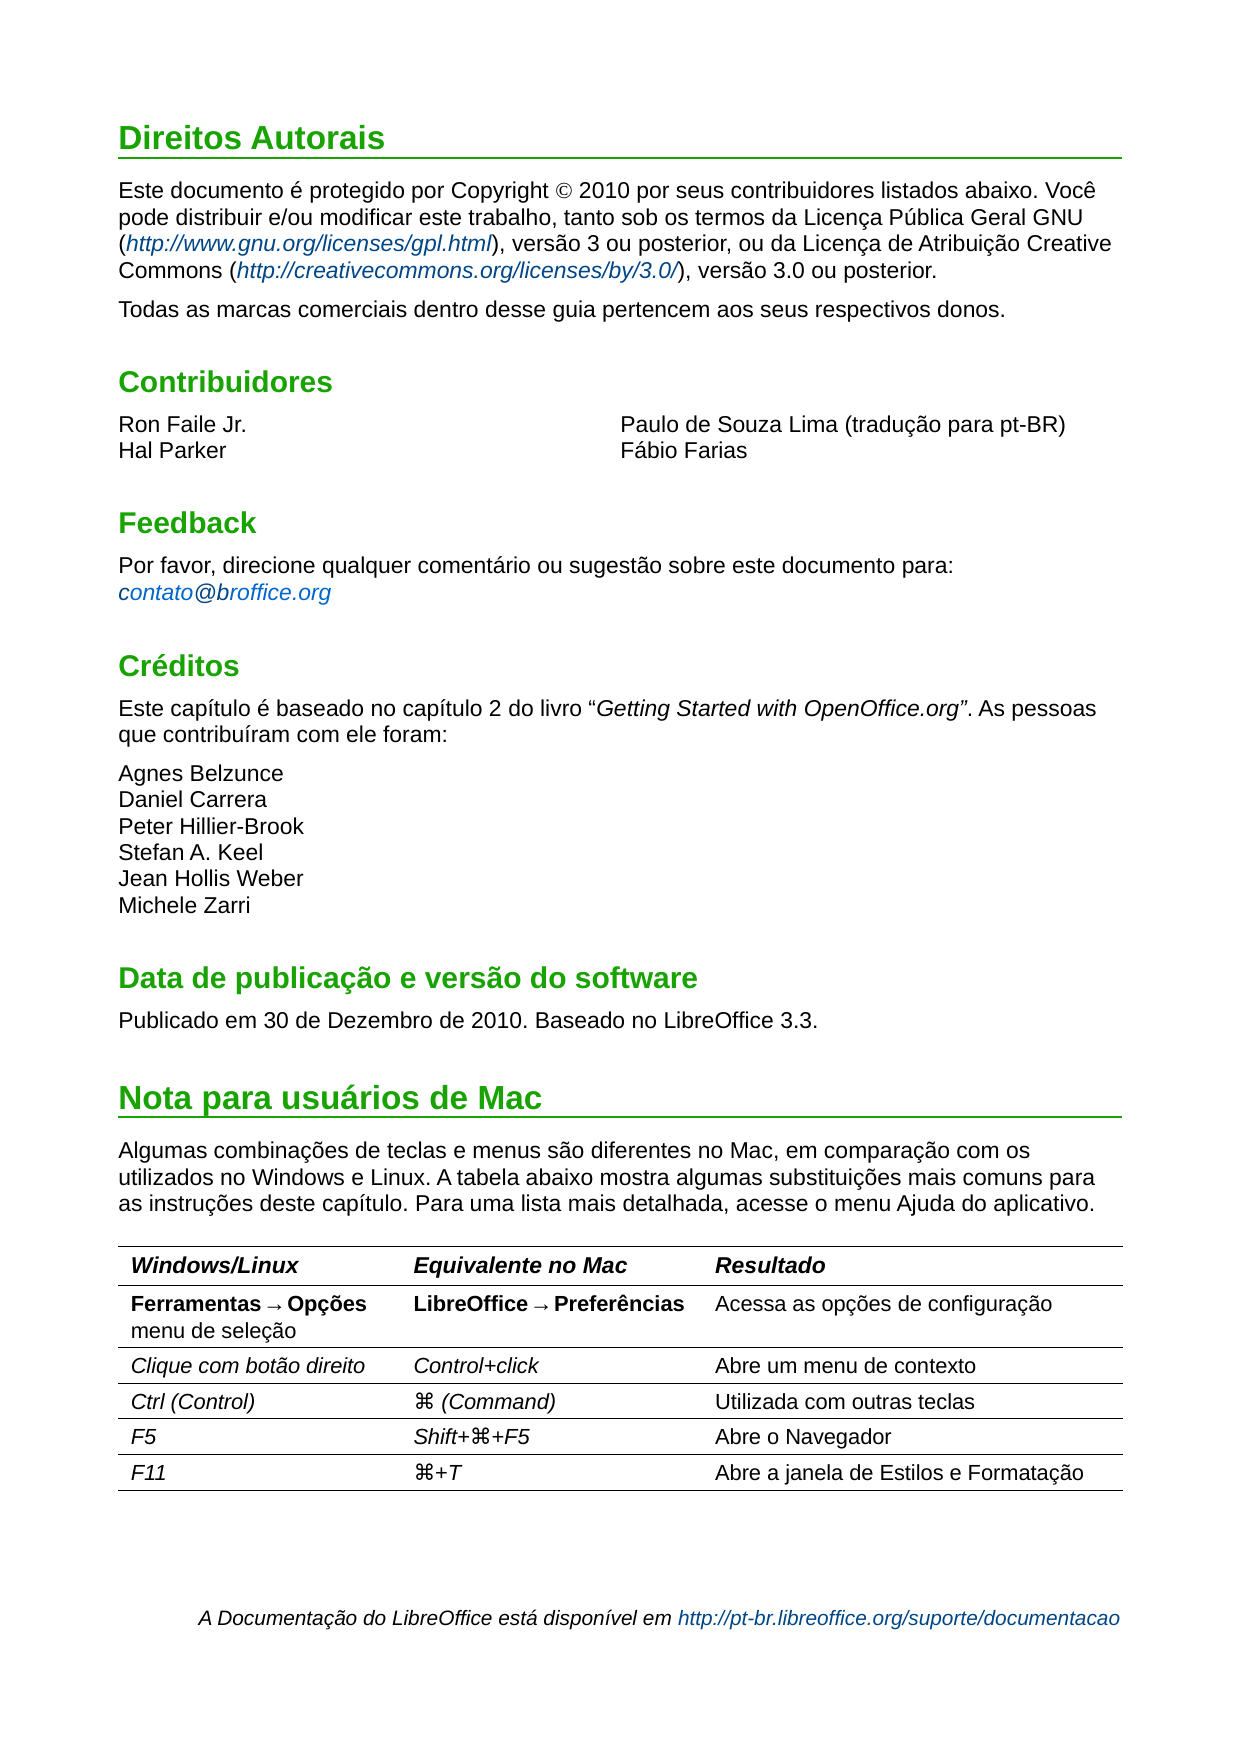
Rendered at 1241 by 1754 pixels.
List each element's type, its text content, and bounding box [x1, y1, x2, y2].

text Este documento é protegido por Copyright © 2010 por seus contribuidores listados abaixo. Você pode distribuir e/ou modificar este trabalho, tanto sob os termos da Licença Pública Geral GNU (http://www.gnu.org/licenses/gpl.html), versão 3 ou posterior, ou da Licença de Atribuição Creative Commons (http://creativecommons.org/licenses/by/3.0/), versão 3.0 ou posterior. [118, 177, 1122, 283]
text Publicado em 30 de Dezembro de 2010. Baseado no LibreOffice 3.3. [118, 1007, 1122, 1033]
text Algumas combinações de teclas e menus são diferentes no Mac, em comparação com os utilizados no Windows e Linux. A tabela abaixo mostra algumas substituições mais comuns para as instruções deste capítulo. Para uma lista mais detalhada, acesse o menu Ajuda do aplicativo. [118, 1137, 1122, 1216]
table_cell Acessa as opções de configuração [703, 1286, 1122, 1347]
subtitle Direitos Autorais [118, 118, 1122, 157]
table_cell ⌘+T [401, 1455, 702, 1490]
table_cell Abre o Navegador [703, 1419, 1122, 1454]
text Contribuidores [118, 364, 1122, 398]
table_cell ⌘ (Command) [401, 1384, 702, 1418]
table_header Equivalente no Mac [401, 1247, 702, 1285]
table_cell Abre a janela de Estilos e Formatação [703, 1455, 1122, 1490]
table_cell Utilizada com outras teclas [703, 1384, 1122, 1418]
subtitle Nota para usuários de Mac [118, 1078, 1122, 1116]
text Data de publicação e versão do software [118, 960, 1122, 994]
text Por favor, direcione qualquer comentário ou sugestão sobre este documento para: contato@broffice.org [118, 552, 1122, 606]
text Feedback [118, 506, 1122, 540]
table_cell Ferramentas → Opções menu de seleção [118, 1286, 401, 1347]
table_cell Shift+⌘+F5 [401, 1419, 702, 1454]
table_cell F11 [118, 1455, 401, 1490]
table_cell Control+click [401, 1348, 702, 1383]
table_header Resultado [703, 1247, 1122, 1285]
text Créditos [118, 648, 1122, 682]
table_cell Abre um menu de contexto [703, 1348, 1122, 1383]
text Ron Faile Jr. Hal Parker Paulo de Souza Lima (tradução para pt-BR) Fábio Farias [118, 411, 1122, 463]
table_header Windows/Linux [118, 1247, 401, 1285]
table_cell LibreOffice → Preferências [401, 1286, 702, 1347]
text Este capítulo é baseado no capítulo 2 do livro “Getting Started with OpenOffice.org”. As pessoas que contribuíram com ele foram: [118, 695, 1122, 747]
text Agnes Belzunce Daniel Carrera Peter Hillier-Brook Stefan A. Keel Jean Hollis Weber Michele Zarri [118, 760, 1122, 918]
table_cell Ctrl (Control) [118, 1384, 401, 1418]
table_cell F5 [118, 1419, 401, 1454]
table_cell Clique com botão direito [118, 1348, 401, 1383]
text Todas as marcas comerciais dentro desse guia pertencem aos seus respectivos donos. [118, 296, 1122, 322]
